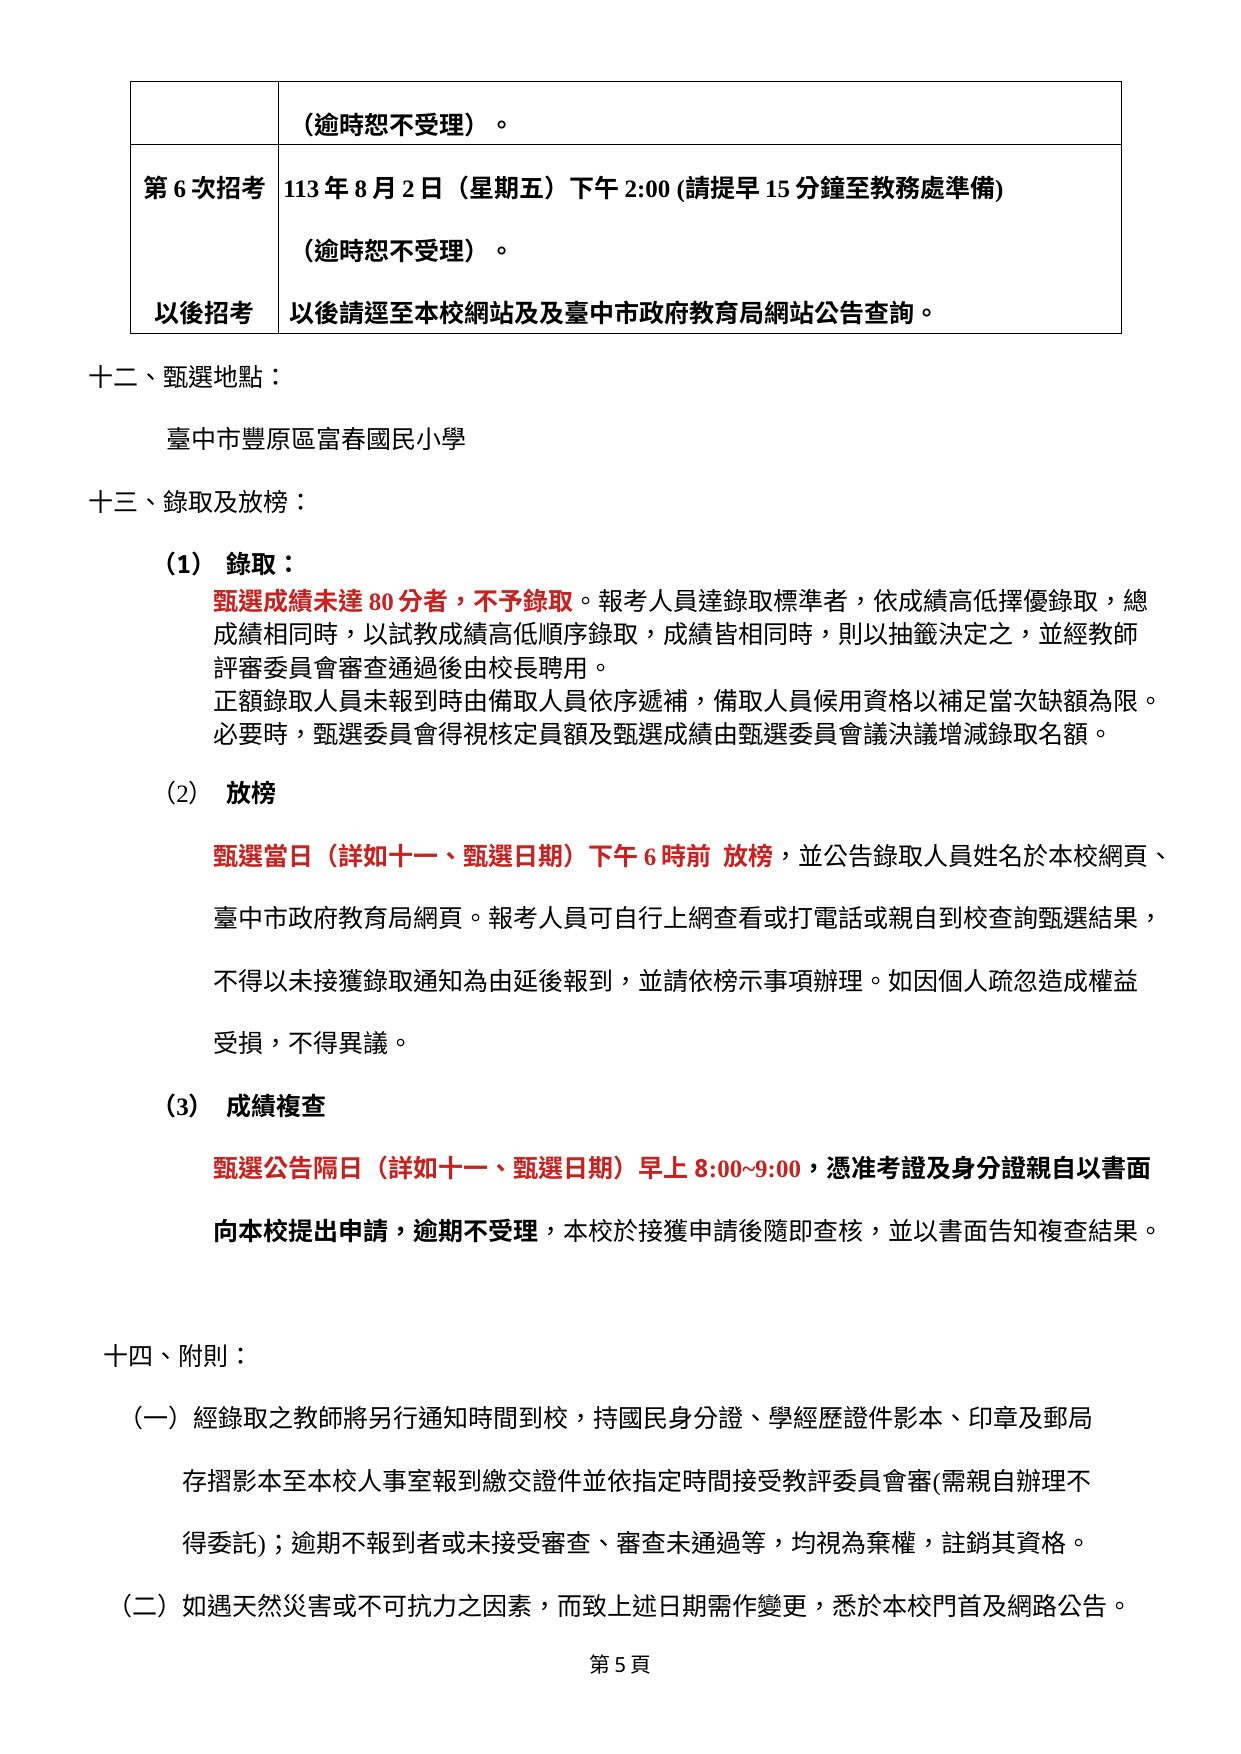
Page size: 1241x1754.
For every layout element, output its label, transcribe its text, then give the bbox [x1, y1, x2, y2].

text 十三、錄取及放榜： [89, 459, 1152, 521]
text 得委託)；逾期不報到者或未接受審查、審查未通過等，均視為棄權，註銷其資格。 [89, 1500, 1152, 1563]
table_cell （逾時恕不受理）。 [279, 82, 1121, 144]
text 十二、甄選地點： [89, 334, 1152, 396]
list 放榜 [151, 750, 1152, 813]
text 臺中市豐原區富春國民小學 [151, 396, 1152, 459]
table_cell 113年8月2日（星期五）下午2:00 (請提早15分鐘至教務處準備) （逾時恕不受理）。 以後請逕至本校網站及及臺中市政府教育局網站公告查詢。 [279, 145, 1121, 333]
list 成績複查 [151, 1063, 1152, 1125]
text 甄選公告隔日（詳如十一、甄選日期）早上8:00~9:00，憑准考證及身分證親自以書面向本校提出申請，逾期不受理，本校於接獲申請後隨即查核，並以書面告知複查結果。 [214, 1125, 1152, 1250]
text 甄選當日（詳如十一、甄選日期）下午6時前 放榜，並公告錄取人員姓名於本校網頁、臺中市政府教育局網頁。報考人員可自行上網查看或打電話或親自到校查詢甄選結果，不得以未接獲錄取通知為由延後報到，並請依榜示事項辦理。如因個人疏忽造成權益受損，不得異議。 [214, 813, 1152, 1063]
table_cell 第6次招考 以後招考 [131, 145, 278, 333]
text 存摺影本至本校人事室報到繳交證件並依指定時間接受教評委員會審(需親自辦理不 [89, 1438, 1152, 1500]
text （一）經錄取之教師將另行通知時間到校，持國民身分證、學經歷證件影本、印章及郵局 [89, 1375, 1152, 1438]
text 十四、附則： [89, 1313, 1152, 1375]
text 正額錄取人員未報到時由備取人員依序遞補，備取人員候用資格以補足當次缺額為限。必要時，甄選委員會得視核定員額及甄選成績由甄選委員會議決議增減錄取名額。 [214, 684, 1152, 750]
table_cell [131, 82, 278, 144]
text （二）如遇天然災害或不可抗力之因素，而致上述日期需作變更，悉於本校門首及網路公告。 [89, 1563, 1152, 1625]
list 錄取： [151, 521, 1152, 584]
text 甄選成績未達80分者，不予錄取。報考人員達錄取標準者，依成績高低擇優錄取，總成績相同時，以試教成績高低順序錄取，成績皆相同時，則以抽籤決定之，並經教師評審委員會審查通過後由校長聘用。 [214, 584, 1152, 684]
